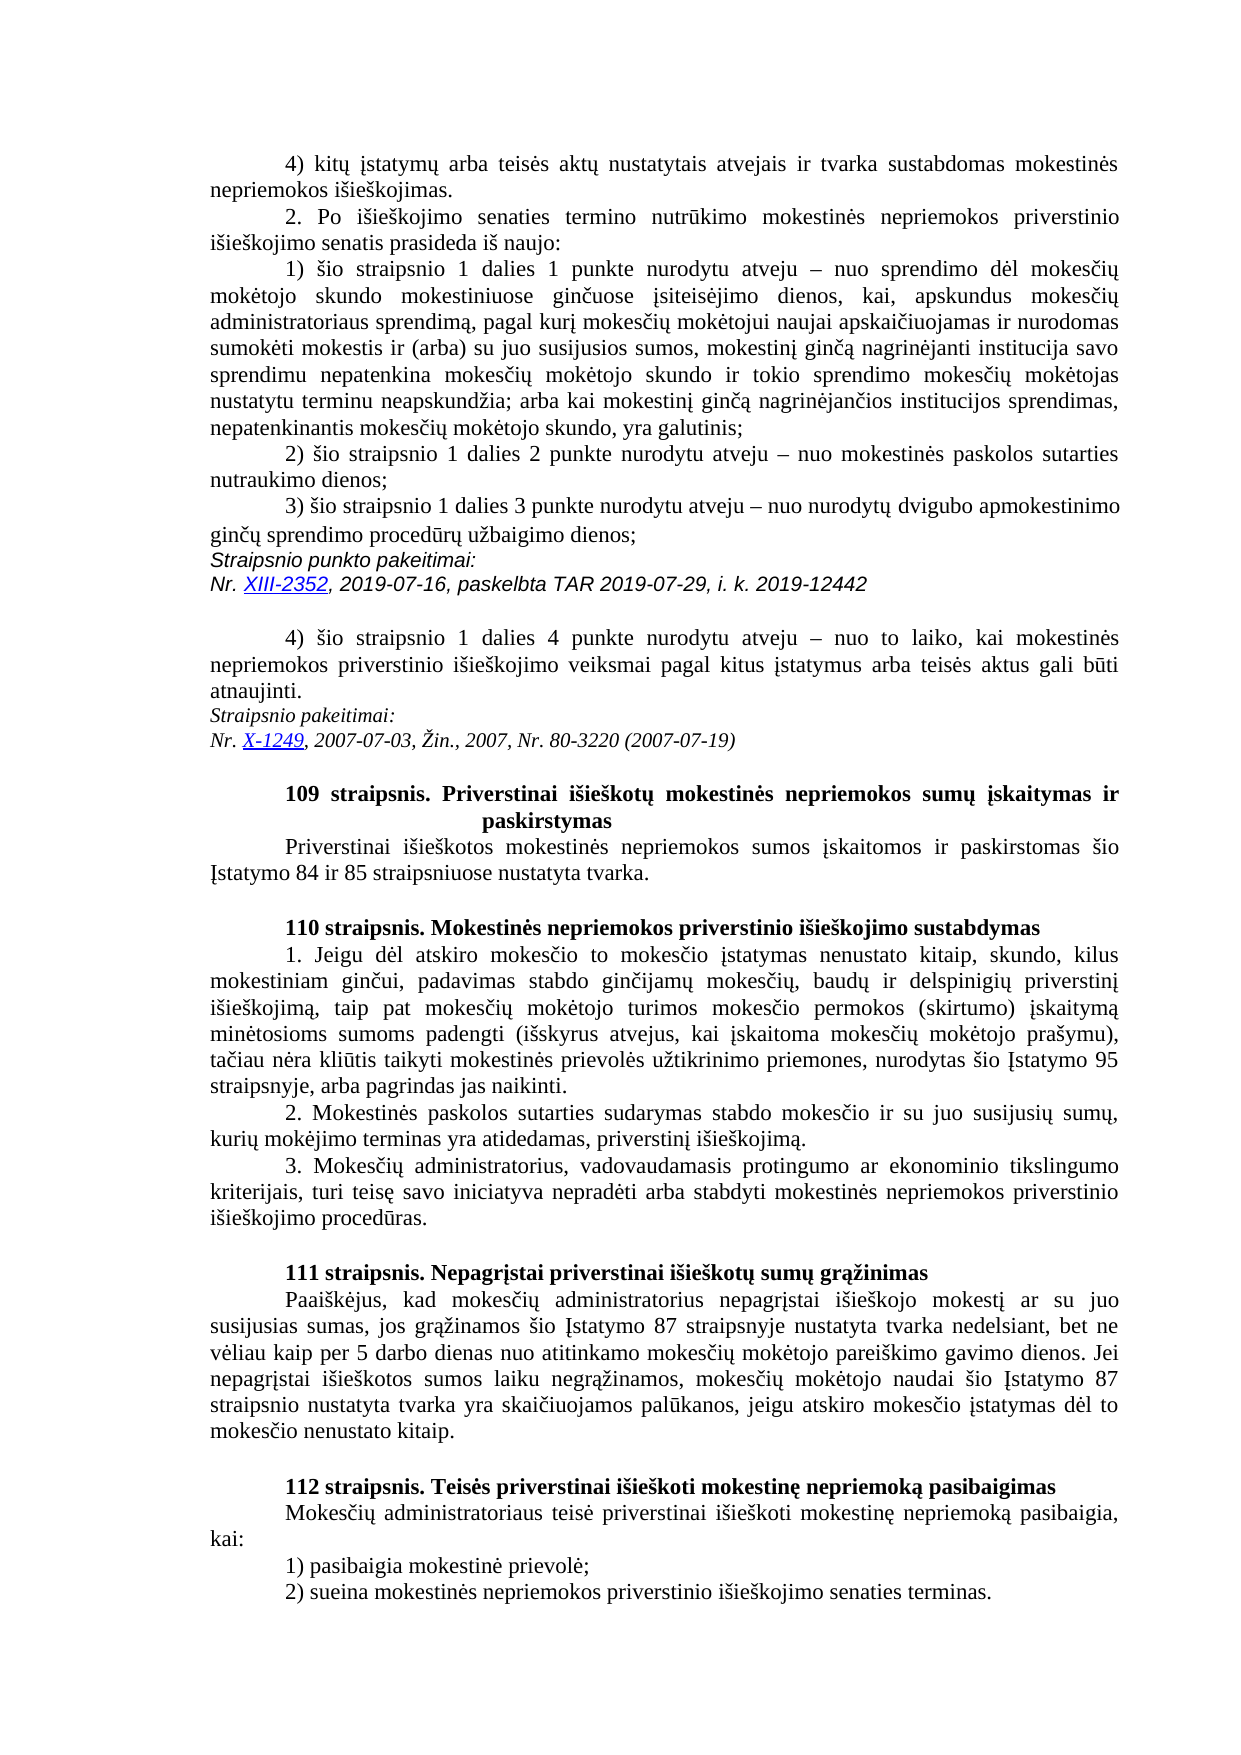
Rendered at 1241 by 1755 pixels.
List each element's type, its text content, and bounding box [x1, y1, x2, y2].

text Straipsnio pakeitimai: [210, 703, 1120, 727]
text 109 straipsnis. Priverstinai išieškotų mokestinės nepriemokos sumų įskaitymas ir paskirstymas [285, 780, 1120, 833]
text 4) šio straipsnio 1 dalies 4 punkte nurodytu atveju – nuo to laiko, kai mokestinės nepriemokos priverstinio išieškojimo veiksmai pagal kitus įstatymus arba teisės aktus gali būti atnaujinti. [210, 624, 1120, 703]
text 2) šio straipsnio 1 dalies 2 punkte nurodytu atveju – nuo mokestinės paskolos sutarties nutraukimo dienos; [210, 440, 1120, 493]
text 112 straipsnis. Teisės priverstinai išieškoti mokestinę nepriemoką pasibaigimas [285, 1473, 1120, 1499]
text Nr. XIII-2352, 2019-07-16, paskelbta TAR 2019-07-29, i. k. 2019-12442 [210, 572, 1120, 596]
text 1) pasibaigia mokestinė prievolė; [210, 1552, 1120, 1578]
text 1. Jeigu dėl atskiro mokesčio to mokesčio įstatymas nenustato kitaip, skundo, kilus mokestiniam ginčui, padavimas stabdo ginčijamų mokesčių, baudų ir delspinigių priverstinį išieškojimą, taip pat mokesčių mokėtojo turimos mokesčio permokos (skirtumo) įskaitymą minėtosioms sumoms padengti (išskyrus atvejus, kai įskaitoma mokesčių mokėtojo prašymu), tačiau nėra kliūtis taikyti mokestinės prievolės užtikrinimo priemones, nurodytas šio Įstatymo 95 straipsnyje, arba pagrindas jas naikinti. [210, 941, 1120, 1099]
text 4) kitų įstatymų arba teisės aktų nustatytais atvejais ir tvarka sustabdomas mokestinės nepriemokos išieškojimas. [210, 150, 1120, 203]
text Priverstinai išieškotos mokestinės nepriemokos sumos įskaitomos ir paskirstomas šio Įstatymo 84 ir 85 straipsniuose nustatyta tvarka. [210, 833, 1120, 886]
text Nr. X-1249, 2007-07-03, Žin., 2007, Nr. 80-3220 (2007-07-19) [210, 727, 1120, 752]
text 3) šio straipsnio 1 dalies 3 punkte nurodytu atveju – nuo nurodytų dvigubo apmokestinimo ginčų sprendimo procedūrų užbaigimo dienos; [210, 493, 1120, 548]
text Paaiškėjus, kad mokesčių administratorius nepagrįstai išieškojo mokestį ar su juo susijusias sumas, jos grąžinamos šio Įstatymo 87 straipsnyje nustatyta tvarka nedelsiant, bet ne vėliau kaip per 5 darbo dienas nuo atitinkamo mokesčių mokėtojo pareiškimo gavimo dienos. Jei nepagrįstai išieškotos sumos laiku negrąžinamos, mokesčių mokėtojo naudai šio Įstatymo 87 straipsnio nustatyta tvarka yra skaičiuojamos palūkanos, jeigu atskiro mokesčio įstatymas dėl to mokesčio nenustato kitaip. [210, 1286, 1120, 1444]
text 111 straipsnis. Nepagrįstai priverstinai išieškotų sumų grąžinimas [210, 1259, 1120, 1286]
text 2) sueina mokestinės nepriemokos priverstinio išieškojimo senaties terminas. [210, 1578, 1120, 1604]
text 3. Mokesčių administratorius, vadovaudamasis protingumo ar ekonominio tikslingumo kriterijais, turi teisę savo iniciatyva nepradėti arba stabdyti mokestinės nepriemokos priverstinio išieškojimo procedūras. [210, 1152, 1120, 1231]
subtitle 110 straipsnis. Mokestinės nepriemokos priverstinio išieškojimo sustabdymas [210, 914, 1120, 941]
text Mokesčių administratoriaus teisė priverstinai išieškoti mokestinę nepriemoką pasibaigia, kai: [210, 1499, 1120, 1552]
text Straipsnio punkto pakeitimai: [210, 548, 1120, 572]
text 2. Po išieškojimo senaties termino nutrūkimo mokestinės nepriemokos priverstinio išieškojimo senatis prasideda iš naujo: [210, 203, 1120, 255]
text 2. Mokestinės paskolos sutarties sudarymas stabdo mokesčio ir su juo susijusių sumų, kurių mokėjimo terminas yra atidedamas, priverstinį išieškojimą. [210, 1099, 1120, 1152]
text 1) šio straipsnio 1 dalies 1 punkte nurodytu atveju – nuo sprendimo dėl mokesčių mokėtojo skundo mokestiniuose ginčuose įsiteisėjimo dienos, kai, apskundus mokesčių administratoriaus sprendimą, pagal kurį mokesčių mokėtojui naujai apskaičiuojamas ir nurodomas sumokėti mokestis ir (arba) su juo susijusios sumos, mokestinį ginčą nagrinėjanti institucija savo sprendimu nepatenkina mokesčių mokėtojo skundo ir tokio sprendimo mokesčių mokėtojas nustatytu terminu neapskundžia; arba kai mokestinį ginčą nagrinėjančios institucijos sprendimas, nepatenkinantis mokesčių mokėtojo skundo, yra galutinis; [210, 255, 1120, 440]
